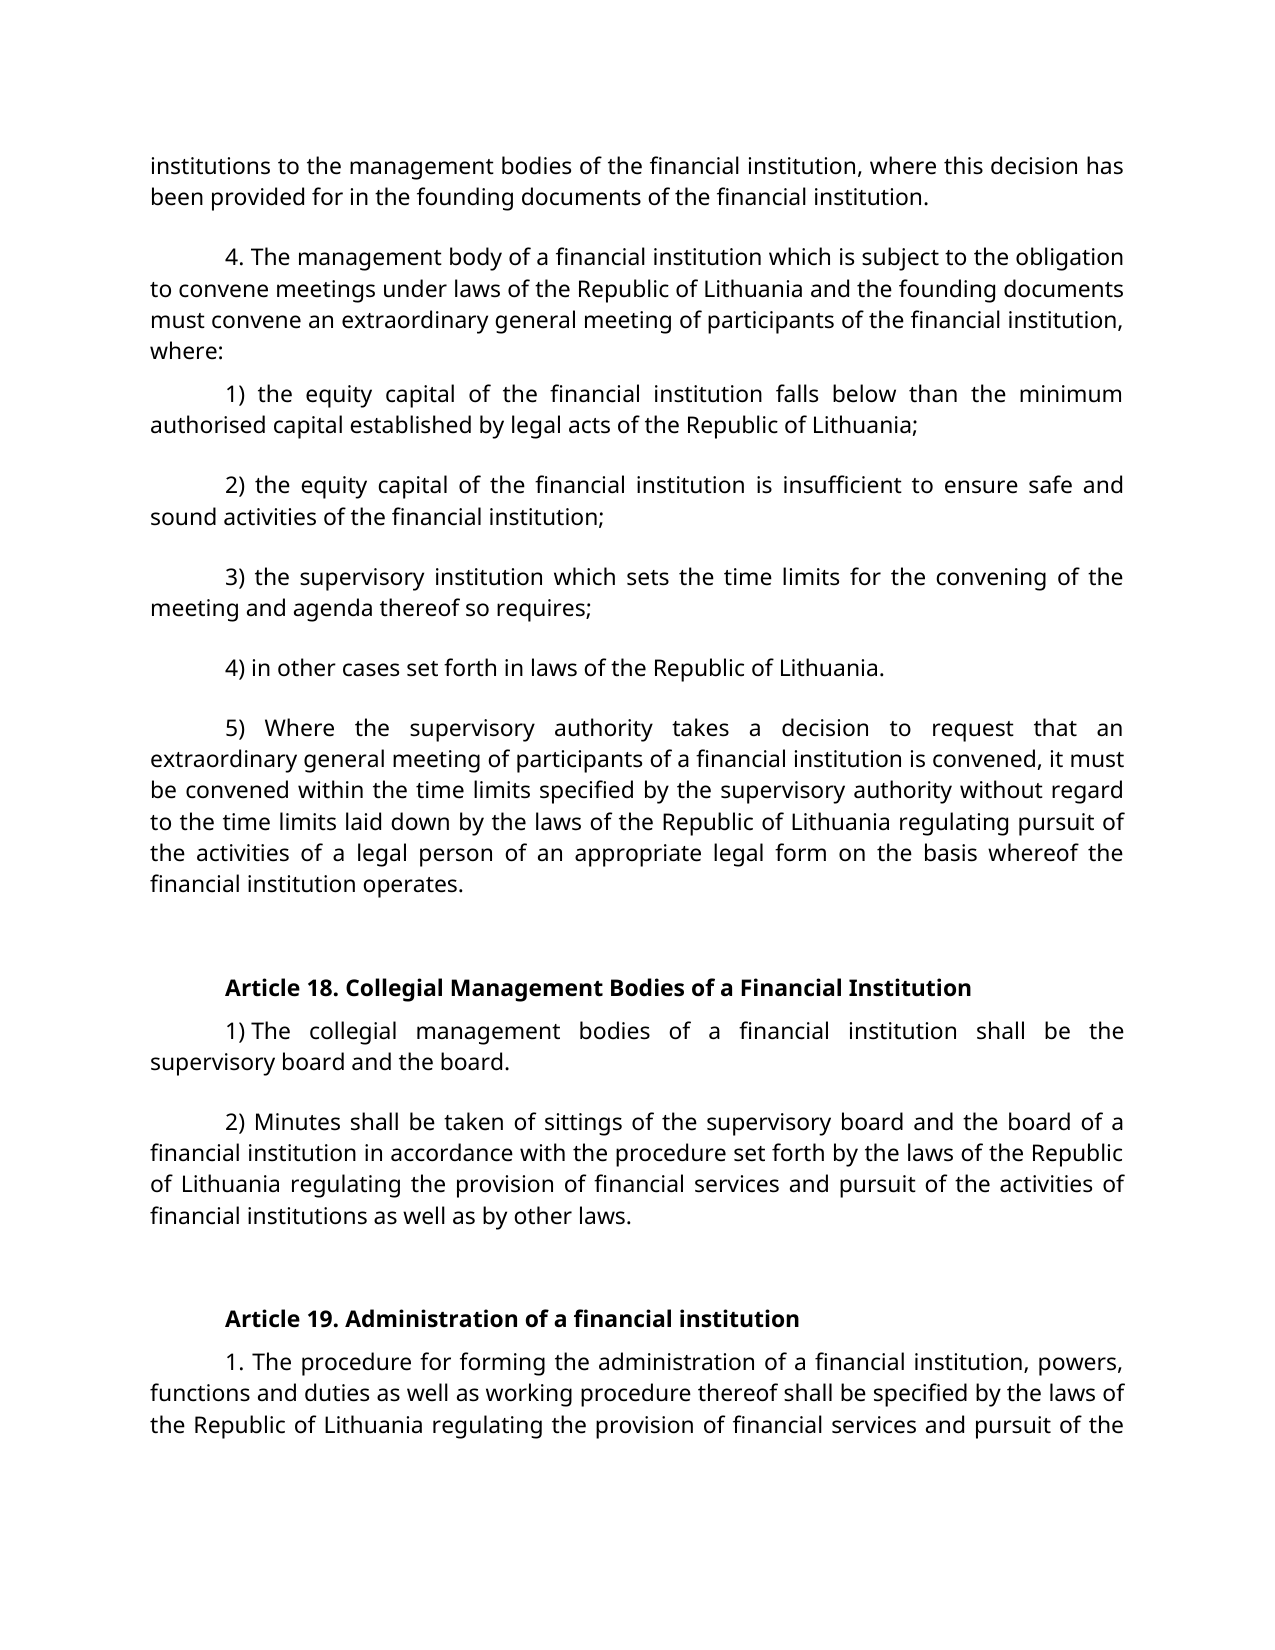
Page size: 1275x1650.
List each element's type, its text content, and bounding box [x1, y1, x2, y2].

text 1. The procedure for forming the administration of a financial institution, powers, functions and duties as well as working procedure thereof shall be specified by the laws of the Republic of Lithuania regulating the provision of financial services and pursuit of the [150, 1346, 1125, 1440]
text 5) Where the supervisory authority takes a decision to request that an extraordinary general meeting of participants of a financial institution is convened, it must be convened within the time limits specified by the supervisory authority without regard to the time limits laid down by the laws of the Republic of Lithuania regulating pursuit of the activities of a legal person of an appropriate legal form on the basis whereof the financial institution operates. [150, 712, 1125, 899]
text Article 19. Administration of a financial institution [150, 1303, 1125, 1334]
text 1) the equity capital of the financial institution falls below than the minimum authorised capital established by legal acts of the Republic of Lithuania; [150, 378, 1125, 441]
text 2) the equity capital of the financial institution is insufficient to ensure safe and sound activities of the financial institution; [150, 469, 1125, 532]
text 1) The collegial management bodies of a financial institution shall be the supervisory board and the board. [150, 1015, 1125, 1077]
text 2) Minutes shall be taken of sittings of the supervisory board and the board of a financial institution in accordance with the procedure set forth by the laws of the Republic of Lithuania regulating the provision of financial services and pursuit of the activities of financial institutions as well as by other laws. [150, 1106, 1125, 1231]
text 3) the supervisory institution which sets the time limits for the convening of the meeting and agenda thereof so requires; [150, 561, 1125, 623]
text Article 18. Collegial Management Bodies of a Financial Institution [150, 971, 1125, 1003]
text institutions to the management bodies of the financial institution, where this decision has been provided for in the founding documents of the financial institution. [150, 150, 1125, 212]
text 4. The management body of a financial institution which is subject to the obligation to convene meetings under laws of the Republic of Lithuania and the founding documents must convene an extraordinary general meeting of participants of the financial institution, where: [150, 241, 1125, 366]
text 4) in other cases set forth in laws of the Republic of Lithuania. [150, 652, 1125, 683]
